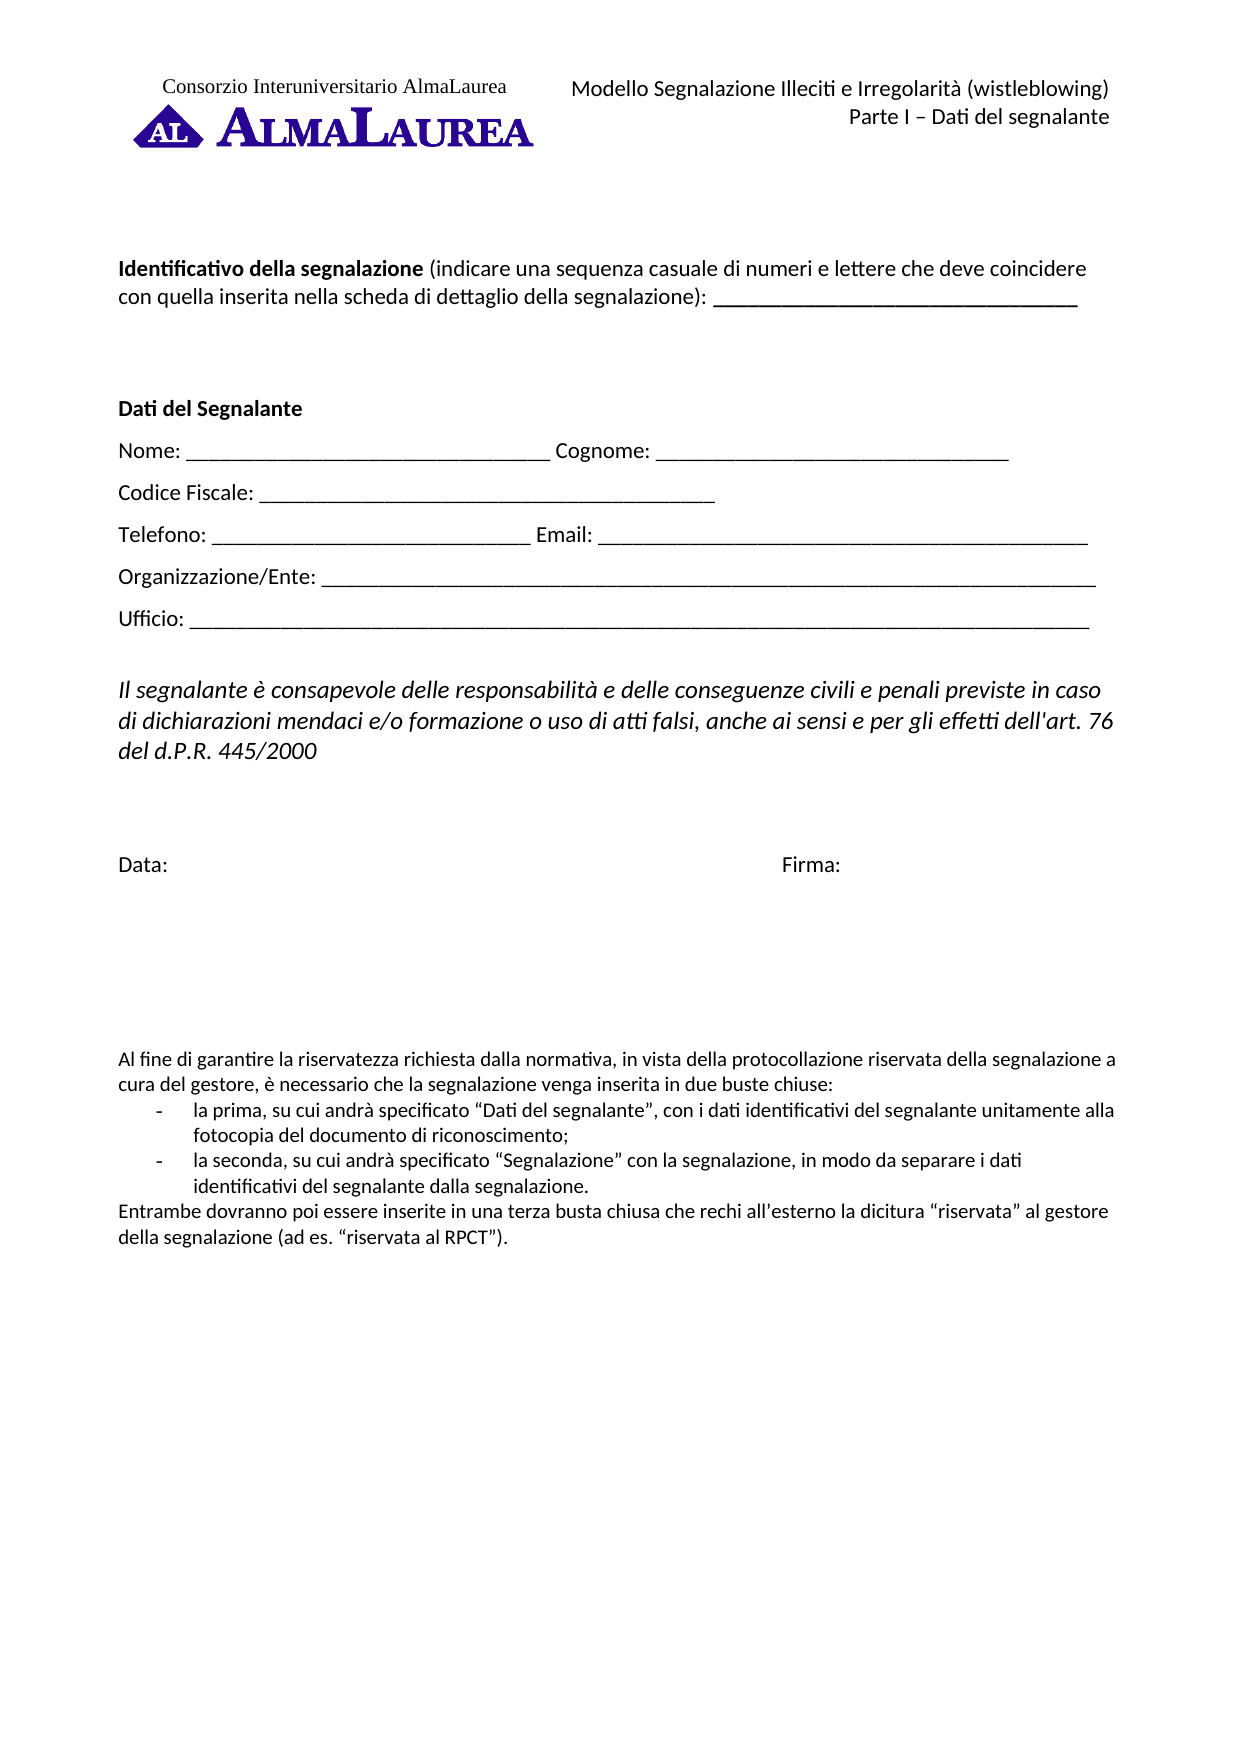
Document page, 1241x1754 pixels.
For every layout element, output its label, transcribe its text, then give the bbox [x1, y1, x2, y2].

text Il segnalante è consapevole delle responsabilità e delle conseguenze civili e penali previste in caso di dichiarazioni mendaci e/o formazione o uso di atti falsi, anche ai sensi e per gli effetti dell'art. 76 del d.P.R. 445/2000 [118, 674, 1122, 766]
text Telefono: ____________________________ Email: ___________________________________________ [118, 520, 1122, 548]
text Al fine di garantire la riservatezza richiesta dalla normativa, in vista della protocollazione riservata della segnalazione a cura del gestore, è necessario che la segnalazione venga inserita in due buste chiuse: [118, 1046, 1122, 1097]
text Ufficio: _______________________________________________________________________________ [118, 604, 1122, 632]
list la prima, su cui andrà specificato “Dati del segnalante”, con i dati identificativi del segnalante unitamente alla fotocopia del documento di riconoscimento; [156, 1097, 1122, 1148]
list la seconda, su cui andrà specificato “Segnalazione” con la segnalazione, in modo da separare i dati identificativi del segnalante dalla segnalazione. [156, 1148, 1122, 1198]
text Dati del Segnalante [118, 394, 1122, 422]
text Entrambe dovranno poi essere inserite in una terza busta chiusa che rechi all’esterno la dicitura “riservata” al gestore della segnalazione (ad es. “riservata al RPCT”). [118, 1198, 1122, 1249]
text Identificativo della segnalazione (indicare una sequenza casuale di numeri e lettere che deve coincidere con quella inserita nella scheda di dettaglio della segnalazione): ________________________________ [118, 254, 1122, 310]
text Nome: ________________________________ Cognome: _______________________________ [118, 436, 1122, 464]
text Data: Firma: [118, 850, 1122, 878]
text Organizzazione/Ente: ____________________________________________________________________ [118, 562, 1122, 590]
text Codice Fiscale: ________________________________________ [118, 478, 1122, 506]
